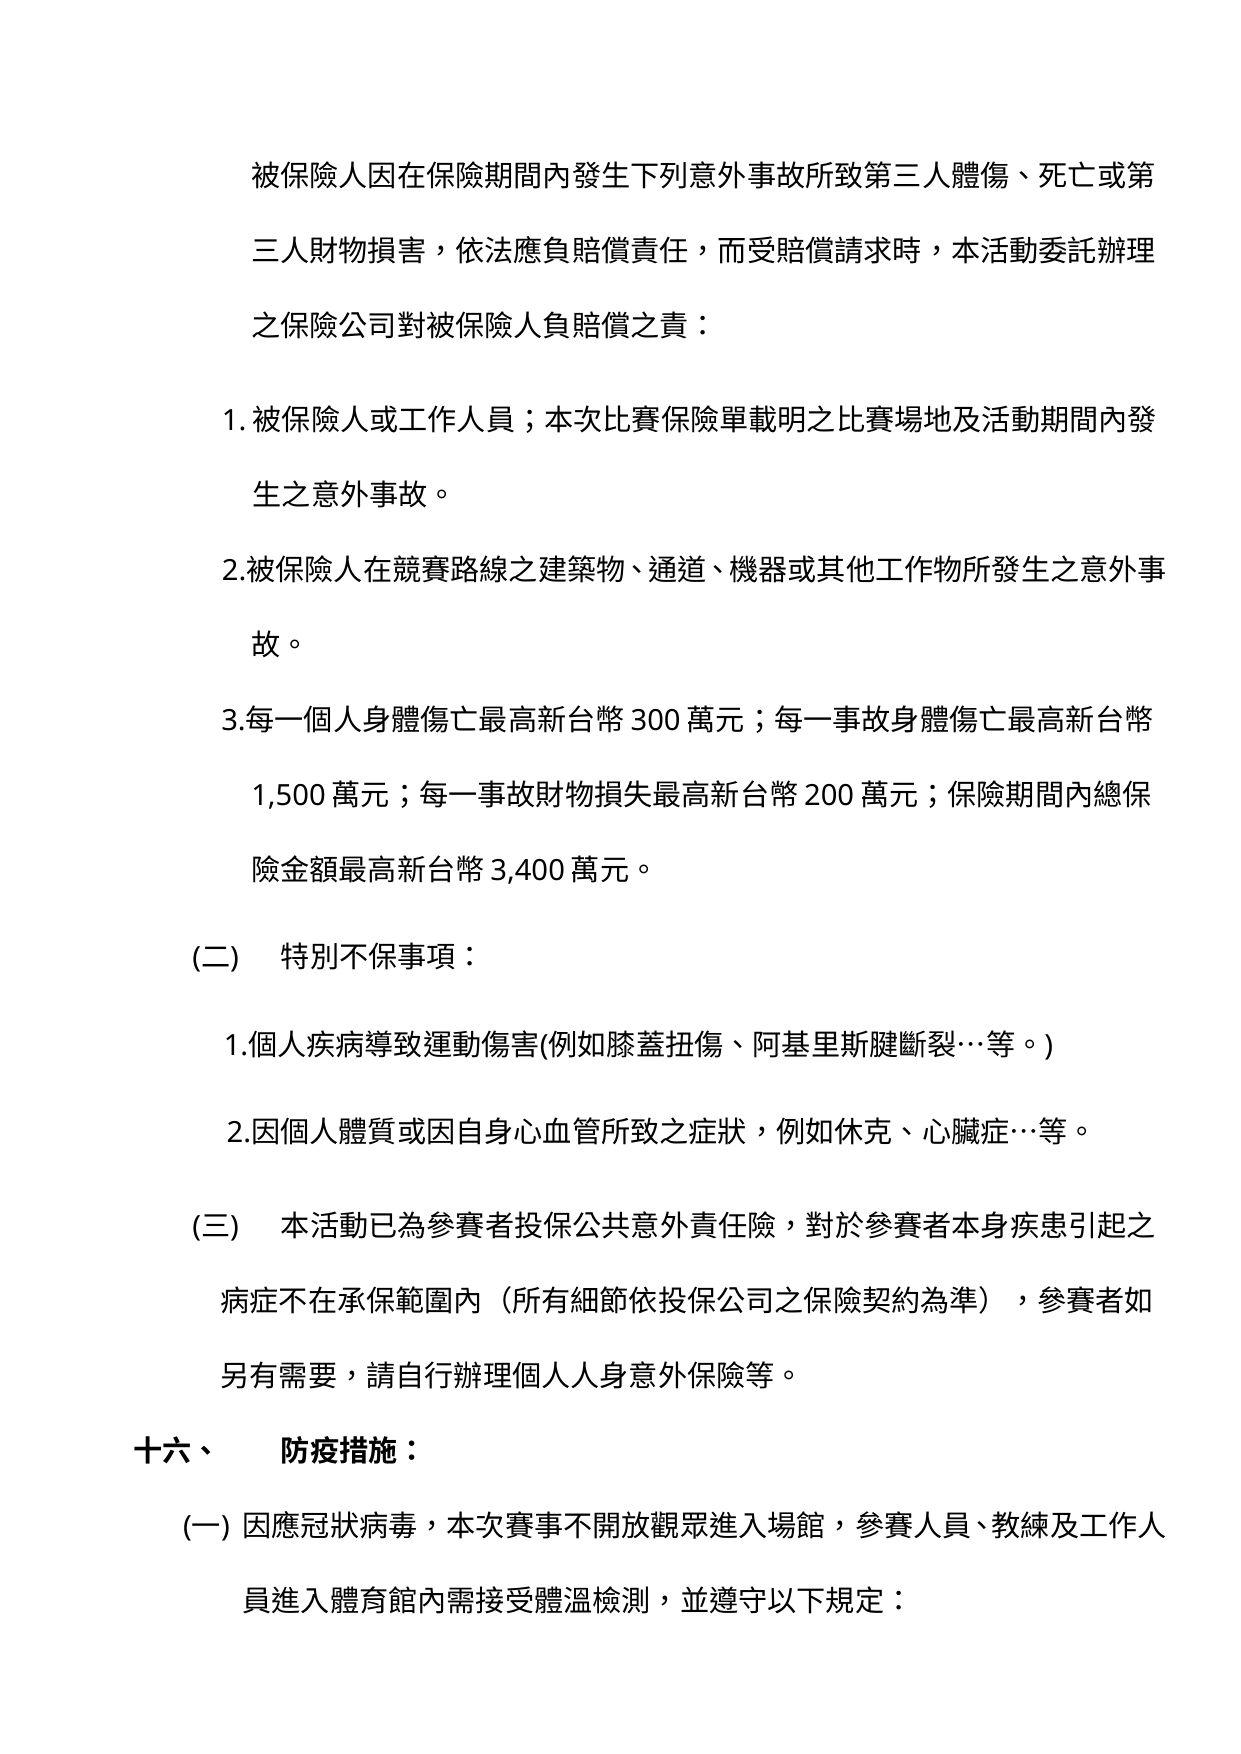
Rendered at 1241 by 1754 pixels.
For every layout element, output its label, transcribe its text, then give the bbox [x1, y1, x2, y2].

list 特別不保事項： [192, 917, 1166, 992]
text 2.因個人體質或因自身心血管所致之症狀，例如休克、心臟症…等。 [226, 1092, 1166, 1167]
list 因應冠狀病毒，本次賽事不開放觀眾進入場館，參賽人員、教練及工作人員進入體育館內需接受體溫檢測，並遵守以下規定： [183, 1486, 1166, 1636]
text 被保險人因在保險期間內發生下列意外事故所致第三人體傷、死亡或第三人財物損害，依法應負賠償責任，而受賠償請求時，本活動委託辦理之保險公司對被保險人負賠償之責： [251, 136, 1166, 361]
text 2.被保險人在競賽路線之建築物、通道、機器或其他工作物所發生之意外事故。 [222, 530, 1166, 680]
list 防疫措施： [133, 1411, 1166, 1486]
text 3.每一個人身體傷亡最高新台幣300萬元；每一事故身體傷亡最高新台幣1,500萬元；每一事故財物損失最高新台幤200萬元；保險期間內總保險金額最高新台幣3,400萬元。 [221, 680, 1166, 905]
list 被保險人或工作人員；本次比賽保險單載明之比賽場地及活動期間內發生之意外事故。 [222, 380, 1166, 530]
list 本活動已為參賽者投保公共意外責任險，對於參賽者本身疾患引起之病症不在承保範圍內（所有細節依投保公司之保險契約為準），參賽者如另有需要，請自行辦理個人人身意外保險等。 [192, 1186, 1166, 1411]
text 1.個人疾病導致運動傷害(例如膝蓋扭傷、阿基里斯腱斷裂…等。) [223, 1005, 1166, 1080]
